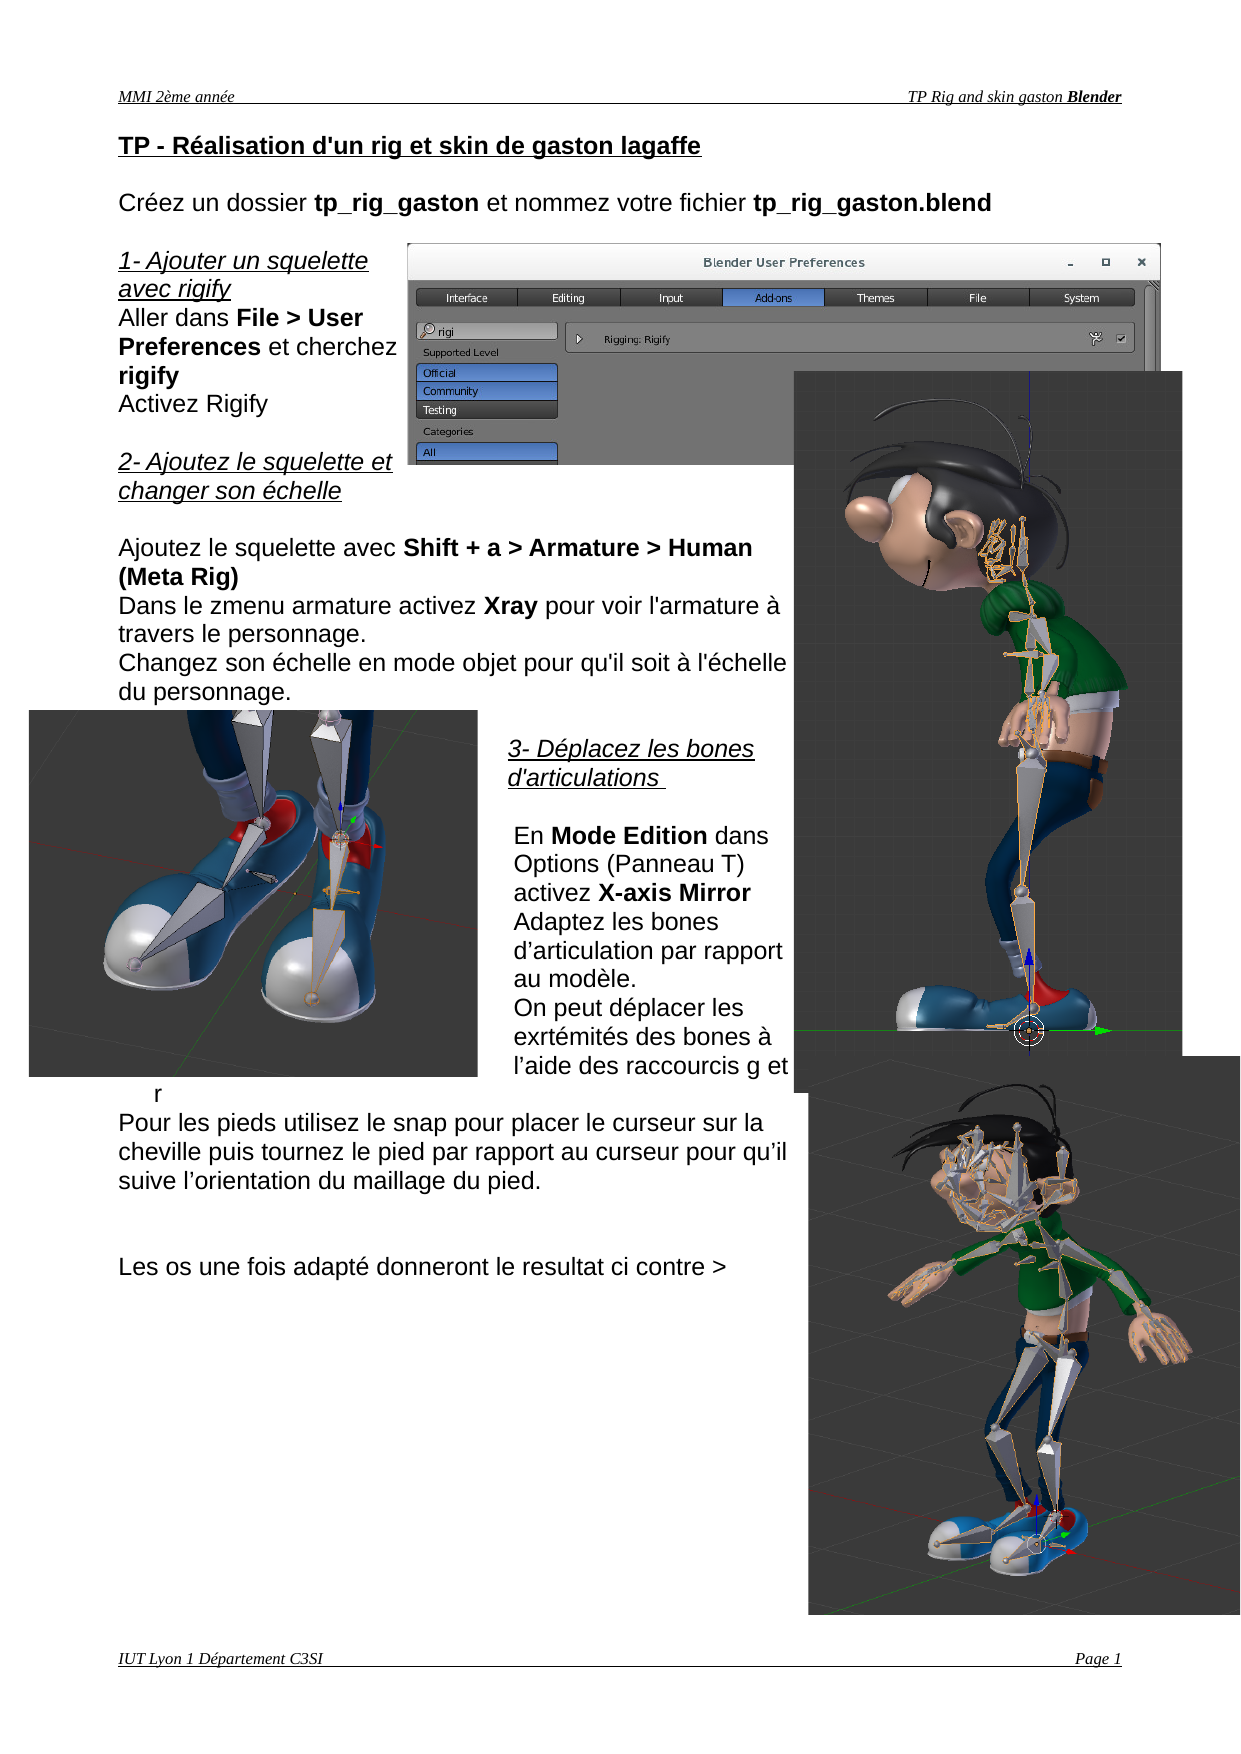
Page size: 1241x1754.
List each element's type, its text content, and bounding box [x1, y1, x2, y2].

text 1- Ajouter un squelette avec rigify [118, 246, 407, 303]
text On peut déplacer les exrtémités des bones à l’aide des raccourcis g et r [153, 993, 808, 1108]
text Activez Rigify [118, 389, 407, 418]
text TP - Réalisation d'un rig et skin de gaston lagaffe [118, 131, 1122, 159]
text 2- Ajoutez le squelette et changer son échelle [118, 447, 793, 504]
text Pour les pieds utilisez le snap pour placer le curseur sur la cheville puis tournez le pied par rapport au curseur pour qu’il suive l’orientation du maillage du pied. [118, 1108, 808, 1194]
text Changez son échelle en mode objet pour qu'il soit à l'échelle du personnage. [118, 648, 793, 706]
text Les os une fois adapté donneront le resultat ci contre > [118, 1252, 808, 1281]
text Ajoutez le squelette avec Shift + a > Armature > Human (Meta Rig) [118, 533, 793, 591]
picture [407, 243, 1241, 1615]
text Adaptez les bones d’articulation par rapport au modèle. [478, 907, 793, 993]
text Dans le zmenu armature activez Xray pour voir l'armature à travers le personnage. [118, 591, 793, 648]
picture [28, 710, 478, 1077]
text En Mode Edition dans Options (Panneau T) activez X-axis Mirror [478, 821, 793, 907]
text Aller dans File > User Preferences et cherchez rigify [118, 303, 407, 389]
text Créez un dossier tp_rig_gaston et nommez votre fichier tp_rig_gaston.blend [118, 188, 1122, 217]
text 3- Déplacez les bones d'articulations [478, 734, 793, 792]
